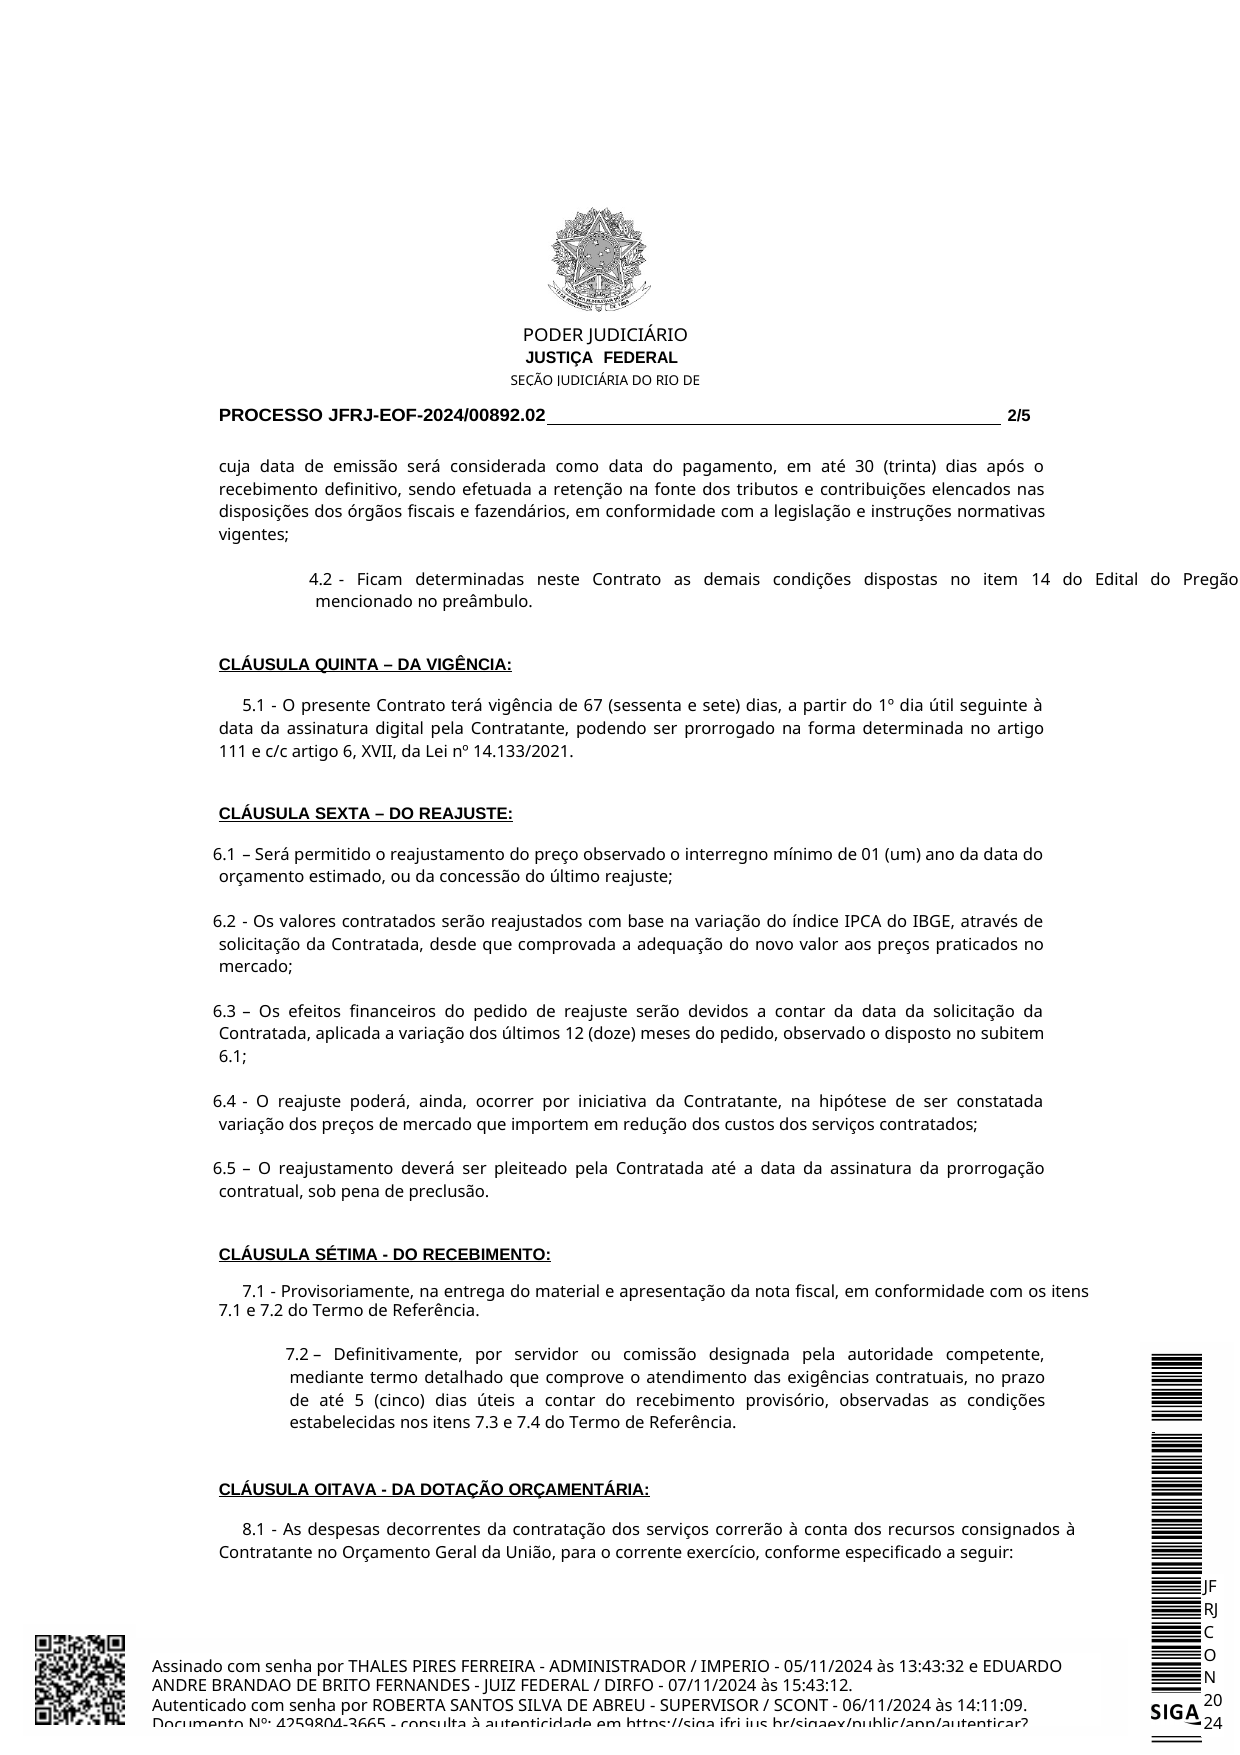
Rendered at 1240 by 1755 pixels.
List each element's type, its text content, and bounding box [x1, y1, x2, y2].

list - O reajuste poderá, ainda, ocorrer por iniciativa da Contratante, na hipótese de ser constatada variação dos preços de mercado que importem em redução dos custos dos serviços contratados; [189, 1089, 1045, 1135]
list - Ficam determinadas neste Contrato as demais condições dispostas no item 14 do Edital do Pregão mencionado no preâmbulo. [285, 567, 1239, 612]
subtitle CLÁUSULA SÉTIMA - DO RECEBIMENTO: [218, 1244, 1239, 1263]
list – Será permitido o reajustamento do preço observado o interregno mínimo de 01 (um) ano da data do orçamento estimado, ou da concessão do último reajuste; [189, 842, 1045, 887]
list e 7.2 do Termo de Referência. [218, 1302, 1239, 1321]
list - Os valores contratados serão reajustados com base na variação do índice IPCA do IBGE, através de solicitação da Contratada, desde que comprovada a adequação do novo valor aos preços praticados no mercado; [189, 909, 1045, 978]
subtitle CLÁUSULA SEXTA – DO REAJUSTE: [218, 804, 1239, 823]
text cuja data de emissão será considerada como data do pagamento, em até 30 (trinta) dias após o recebimento definitivo, sendo efetuada a retenção na fonte dos tributos e contribuições elencados nas disposições dos órgãos fiscais e fazendários, em conformidade com a legislação e instruções normativas vigentes; [218, 454, 1045, 545]
list – Os efeitos financeiros do pedido de reajuste serão devidos a contar da data da solicitação da Contratada, aplicada a variação dos últimos 12 (doze) meses do pedido, observado o disposto no subitem 6.1; [189, 999, 1045, 1067]
text 8.1 - As despesas decorrentes da contratação dos serviços correrão à conta dos recursos consignados à Contratante no Orçamento Geral da União, para o corrente exercício, conforme especificado a seguir: [218, 1518, 1115, 1563]
subtitle CLÁUSULA OITAVA - DA DOTAÇÃO ORÇAMENTÁRIA: [218, 1479, 1140, 1499]
list – Definitivamente, por servidor ou comissão designada pela autoridade competente, mediante termo detalhado que comprove o atendimento das exigências contratuais, no prazo de até 5 (cinco) dias úteis a contar do recebimento provisório, observadas as condições estabelecidas nos itens 7.3 e 7.4 do Termo de Referência. [262, 1343, 1045, 1434]
text 5.1 - O presente Contrato terá vigência de 67 (sessenta e sete) dias, a partir do 1º dia útil seguinte à data da assinatura digital pela Contratante, podendo ser prorrogado na forma determinada no artigo 111 e c/c artigo 6, XVII, da Lei nº 14.133/2021. [218, 694, 1045, 762]
text 7.1 - Provisoriamente, na entrega do material e apresentação da nota fiscal, em conformidade com os itens [242, 1283, 1239, 1302]
list – O reajustamento deverá ser pleiteado pela Contratada até a data da assinatura da prorrogação contratual, sob pena de preclusão. [189, 1157, 1045, 1202]
subtitle CLÁUSULA QUINTA – DA VIGÊNCIA: [218, 655, 1239, 674]
text JFRJCON202400088 [1203, 1575, 1224, 1737]
